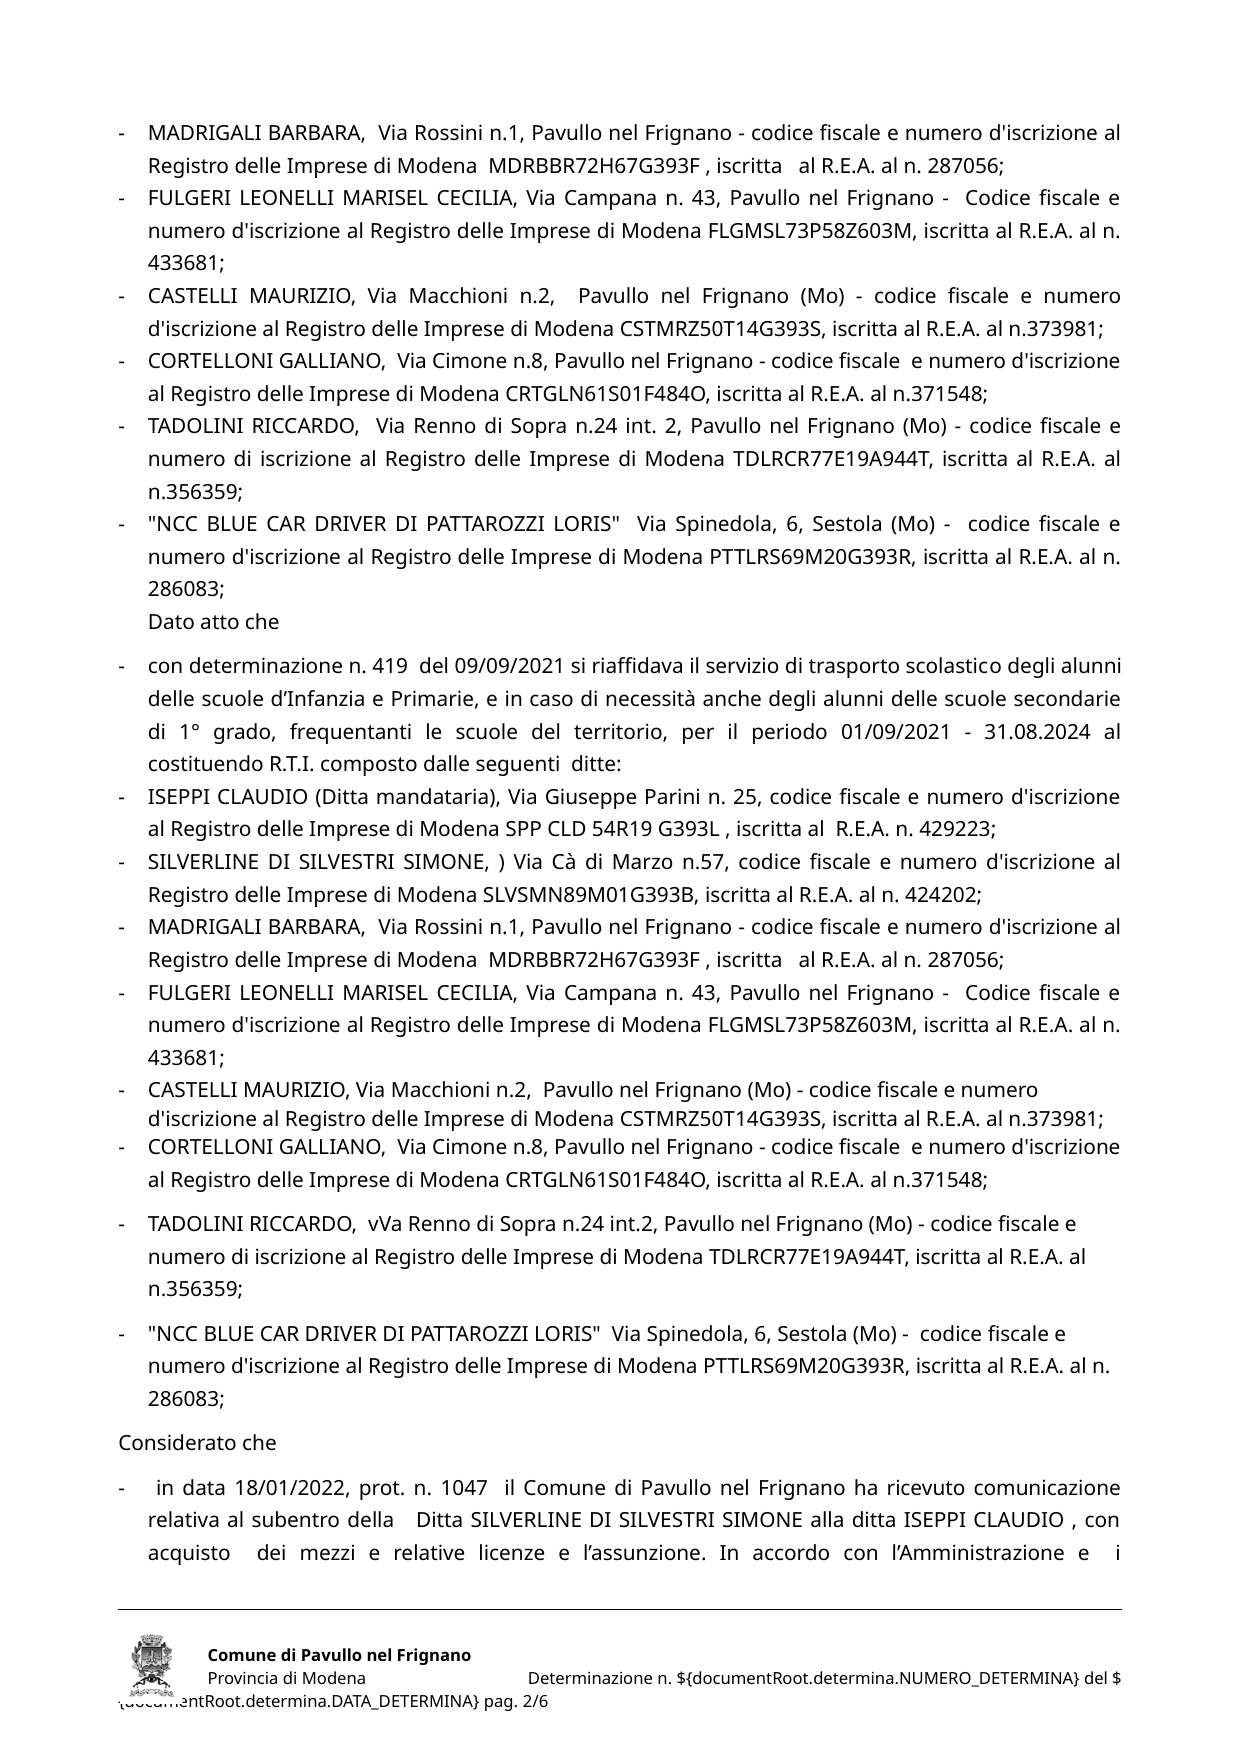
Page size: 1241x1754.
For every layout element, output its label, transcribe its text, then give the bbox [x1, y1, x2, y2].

list FULGERI LEONELLI MARISEL CECILIA, Via Campana n. 43, Pavullo nel Frignano - Codice fiscale e numero d'iscrizione al Registro delle Imprese di Modena FLGMSL73P58Z603M, iscritta al R.E.A. al n. 433681; [118, 978, 1122, 1071]
list "NCC BLUE CAR DRIVER DI PATTAROZZI LORIS" Via Spinedola, 6, Sestola (Mo) - codice fiscale e numero d'iscrizione al Registro delle Imprese di Modena PTTLRS69M20G393R, iscritta al R.E.A. al n. 286083; [118, 1319, 1122, 1412]
list ISEPPI CLAUDIO (Ditta mandataria), Via Giuseppe Parini n. 25, codice fiscale e numero d'iscrizione al Registro delle Imprese di Modena SPP CLD 54R19 G393L , iscritta al R.E.A. n. 429223; [118, 782, 1122, 843]
list CASTELLI MAURIZIO, Via Macchioni n.2, Pavullo nel Frignano (Mo) - codice fiscale e numero d'iscrizione al Registro delle Imprese di Modena CSTMRZ50T14G393S, iscritta al R.E.A. al n.373981; [118, 1075, 1122, 1132]
list TADOLINI RICCARDO, vVa Renno di Sopra n.24 int.2, Pavullo nel Frignano (Mo) - codice fiscale e numero di iscrizione al Registro delle Imprese di Modena TDLRCR77E19A944T, iscritta al R.E.A. al n.356359; [118, 1209, 1122, 1303]
list TADOLINI RICCARDO, Via Renno di Sopra n.24 int. 2, Pavullo nel Frignano (Mo) - codice fiscale e numero di iscrizione al Registro delle Imprese di Modena TDLRCR77E19A944T, iscritta al R.E.A. al n.356359; [118, 412, 1122, 505]
list CORTELLONI GALLIANO, Via Cimone n.8, Pavullo nel Frignano - codice fiscale e numero d'iscrizione al Registro delle Imprese di Modena CRTGLN61S01F484O, iscritta al R.E.A. al n.371548; [118, 346, 1122, 407]
list con determinazione n. 419 del 09/09/2021 si riaffidava il servizio di trasporto scolastico degli alunni delle scuole d’Infanzia e Primarie, e in caso di necessità anche degli alunni delle scuole secondarie di 1° grado, frequentanti le scuole del territorio, per il periodo 01/09/2021 - 31.08.2024 al costituendo R.T.I. composto dalle seguenti ditte: [118, 652, 1122, 778]
list "NCC BLUE CAR DRIVER DI PATTAROZZI LORIS" Via Spinedola, 6, Sestola (Mo) - codice fiscale e numero d'iscrizione al Registro delle Imprese di Modena PTTLRS69M20G393R, iscritta al R.E.A. al n. 286083; [118, 509, 1122, 603]
list CORTELLONI GALLIANO, Via Cimone n.8, Pavullo nel Frignano - codice fiscale e numero d'iscrizione al Registro delle Imprese di Modena CRTGLN61S01F484O, iscritta al R.E.A. al n.371548; [118, 1132, 1122, 1193]
list MADRIGALI BARBARA, Via Rossini n.1, Pavullo nel Frignano - codice fiscale e numero d'iscrizione al Registro delle Imprese di Modena MDRBBR72H67G393F , iscritta al R.E.A. al n. 287056; [118, 912, 1122, 973]
list SILVERLINE DI SILVESTRI SIMONE, ) Via Cà di Marzo n.57, codice fiscale e numero d'iscrizione al Registro delle Imprese di Modena SLVSMN89M01G393B, iscritta al R.E.A. al n. 424202; [118, 847, 1122, 908]
picture [120, 1631, 183, 1704]
list in data 18/01/2022, prot. n. 1047 il Comune di Pavullo nel Frignano ha ricevuto comunicazione relativa al subentro della Ditta SILVERLINE DI SILVESTRI SIMONE alla ditta ISEPPI CLAUDIO , con acquisto dei mezzi e relative licenze e l’assunzione. In accordo con l’Amministrazione e i [118, 1473, 1122, 1566]
list MADRIGALI BARBARA, Via Rossini n.1, Pavullo nel Frignano - codice fiscale e numero d'iscrizione al Registro delle Imprese di Modena MDRBBR72H67G393F , iscritta al R.E.A. al n. 287056; [118, 118, 1122, 179]
list Dato atto che [118, 607, 1122, 636]
list FULGERI LEONELLI MARISEL CECILIA, Via Campana n. 43, Pavullo nel Frignano - Codice fiscale e numero d'iscrizione al Registro delle Imprese di Modena FLGMSL73P58Z603M, iscritta al R.E.A. al n. 433681; [118, 183, 1122, 277]
list CASTELLI MAURIZIO, Via Macchioni n.2, Pavullo nel Frignano (Mo) - codice fiscale e numero d'iscrizione al Registro delle Imprese di Modena CSTMRZ50T14G393S, iscritta al R.E.A. al n.373981; [118, 281, 1122, 342]
text Considerato che [118, 1428, 1122, 1457]
